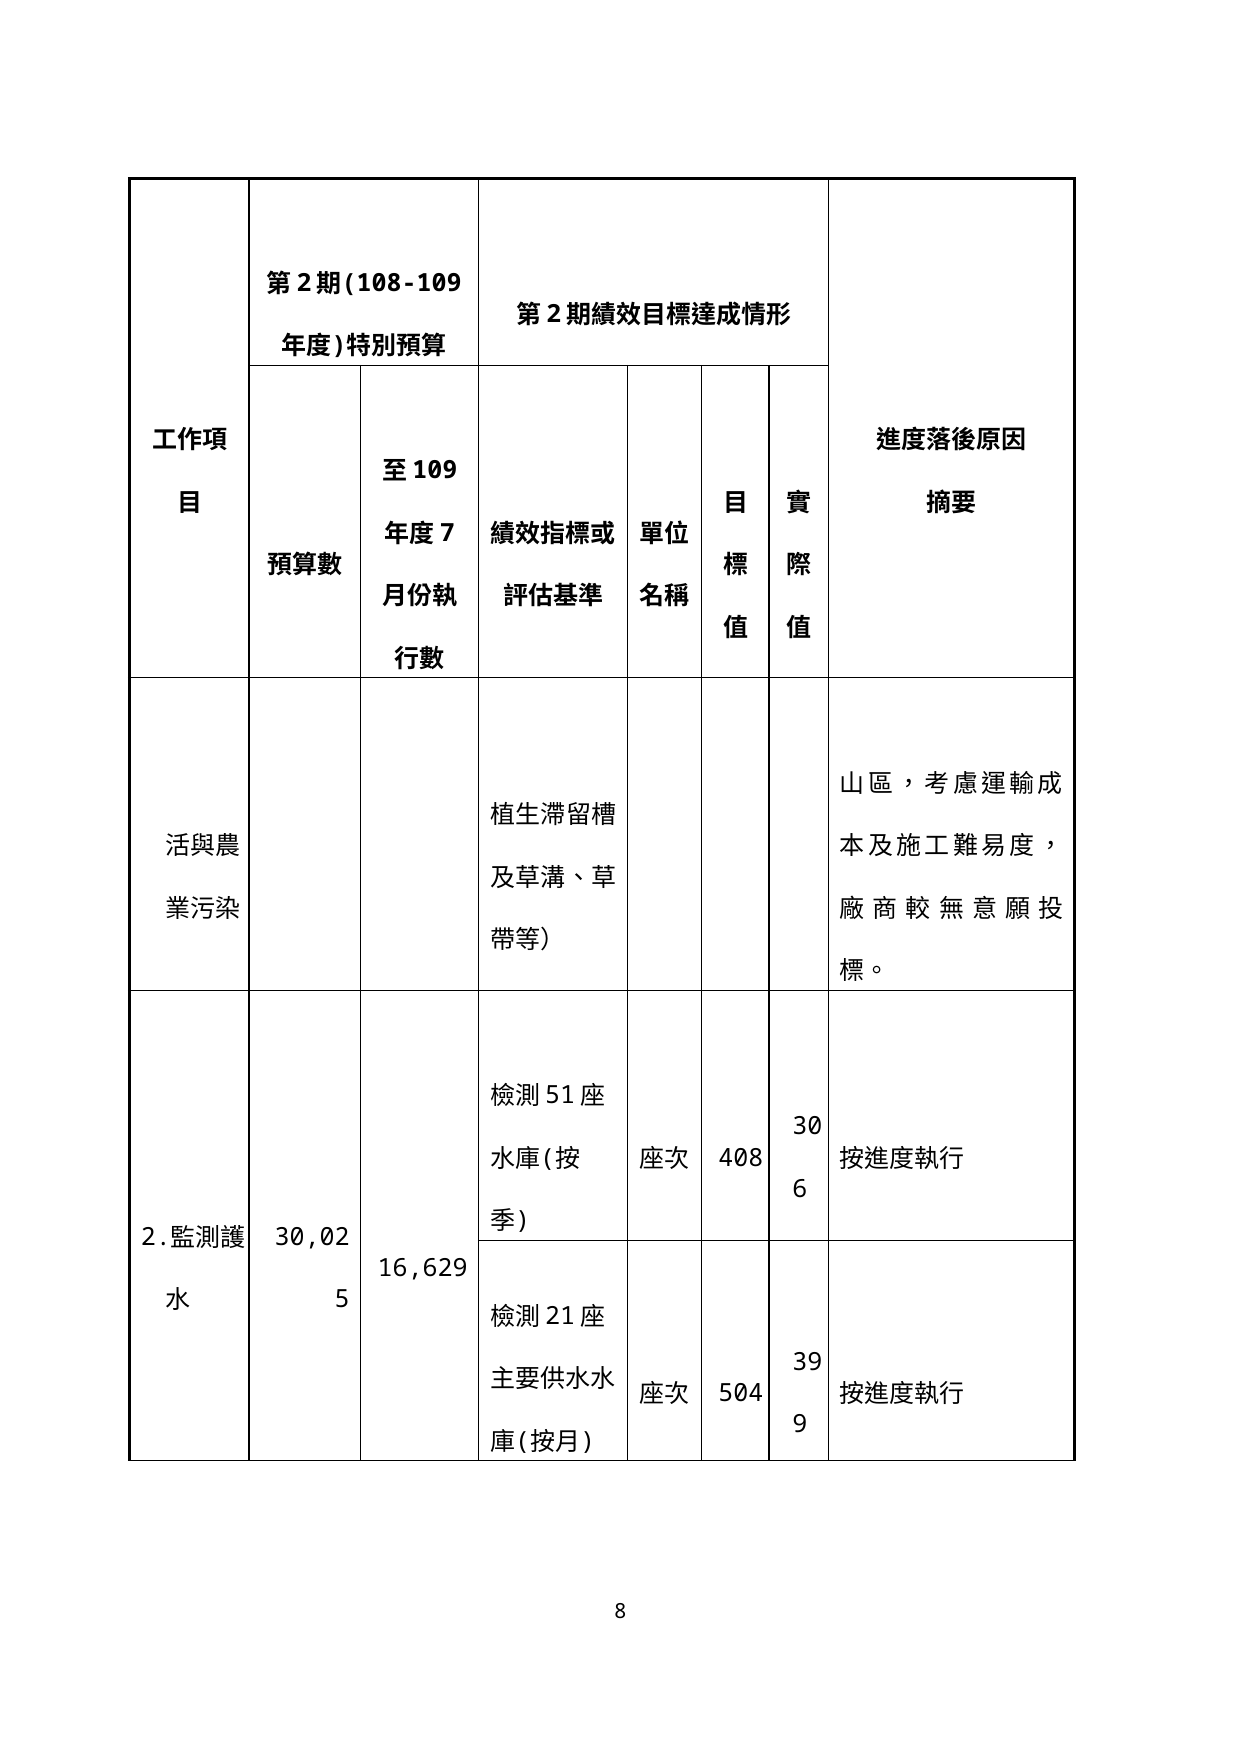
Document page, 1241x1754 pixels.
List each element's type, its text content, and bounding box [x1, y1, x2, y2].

table_cell 實際值 [770, 366, 828, 677]
table_cell 306 [770, 991, 828, 1240]
table_header 工作項目 [131, 180, 248, 677]
table_cell 按進度執行 [829, 1241, 1073, 1460]
table_cell 座次 [628, 1241, 701, 1460]
table_cell 16,629 [361, 991, 478, 1460]
table_cell 2.監測護水 [131, 991, 248, 1460]
table_cell [770, 678, 828, 990]
table_cell 單位名稱 [628, 366, 701, 677]
table_cell [361, 678, 478, 990]
table_header 進度落後原因 摘要 [829, 180, 1073, 677]
table_cell [250, 678, 360, 990]
table_cell 植生滯留槽及草溝、草帶等） [479, 678, 627, 990]
table_cell 檢測21座主要供水水庫(按月) [479, 1241, 627, 1460]
table_cell 山區，考慮運輸成本及施工難易度，廠商較無意願投標。 [829, 678, 1073, 990]
table_cell 504 [702, 1241, 768, 1460]
table_cell 至109年度7月份執行數 [361, 366, 478, 677]
table_cell 408 [702, 991, 768, 1240]
table_header 第2期(108-109年度)特別預算 [250, 180, 478, 365]
table_cell 績效指標或評估基準 [479, 366, 627, 677]
table_cell 檢測51座水庫(按季) [479, 991, 627, 1240]
table_cell [628, 678, 701, 990]
table_cell 按進度執行 [829, 991, 1073, 1240]
table_cell 預算數 [250, 366, 360, 677]
table_cell 目標值 [702, 366, 768, 677]
table_cell 座次 [628, 991, 701, 1240]
table_cell 399 [770, 1241, 828, 1460]
table_cell 30,025 [250, 991, 360, 1460]
table_cell 活與農業污染 [131, 678, 248, 990]
table_cell [702, 678, 768, 990]
table_header 第2期績效目標達成情形 [479, 180, 828, 365]
